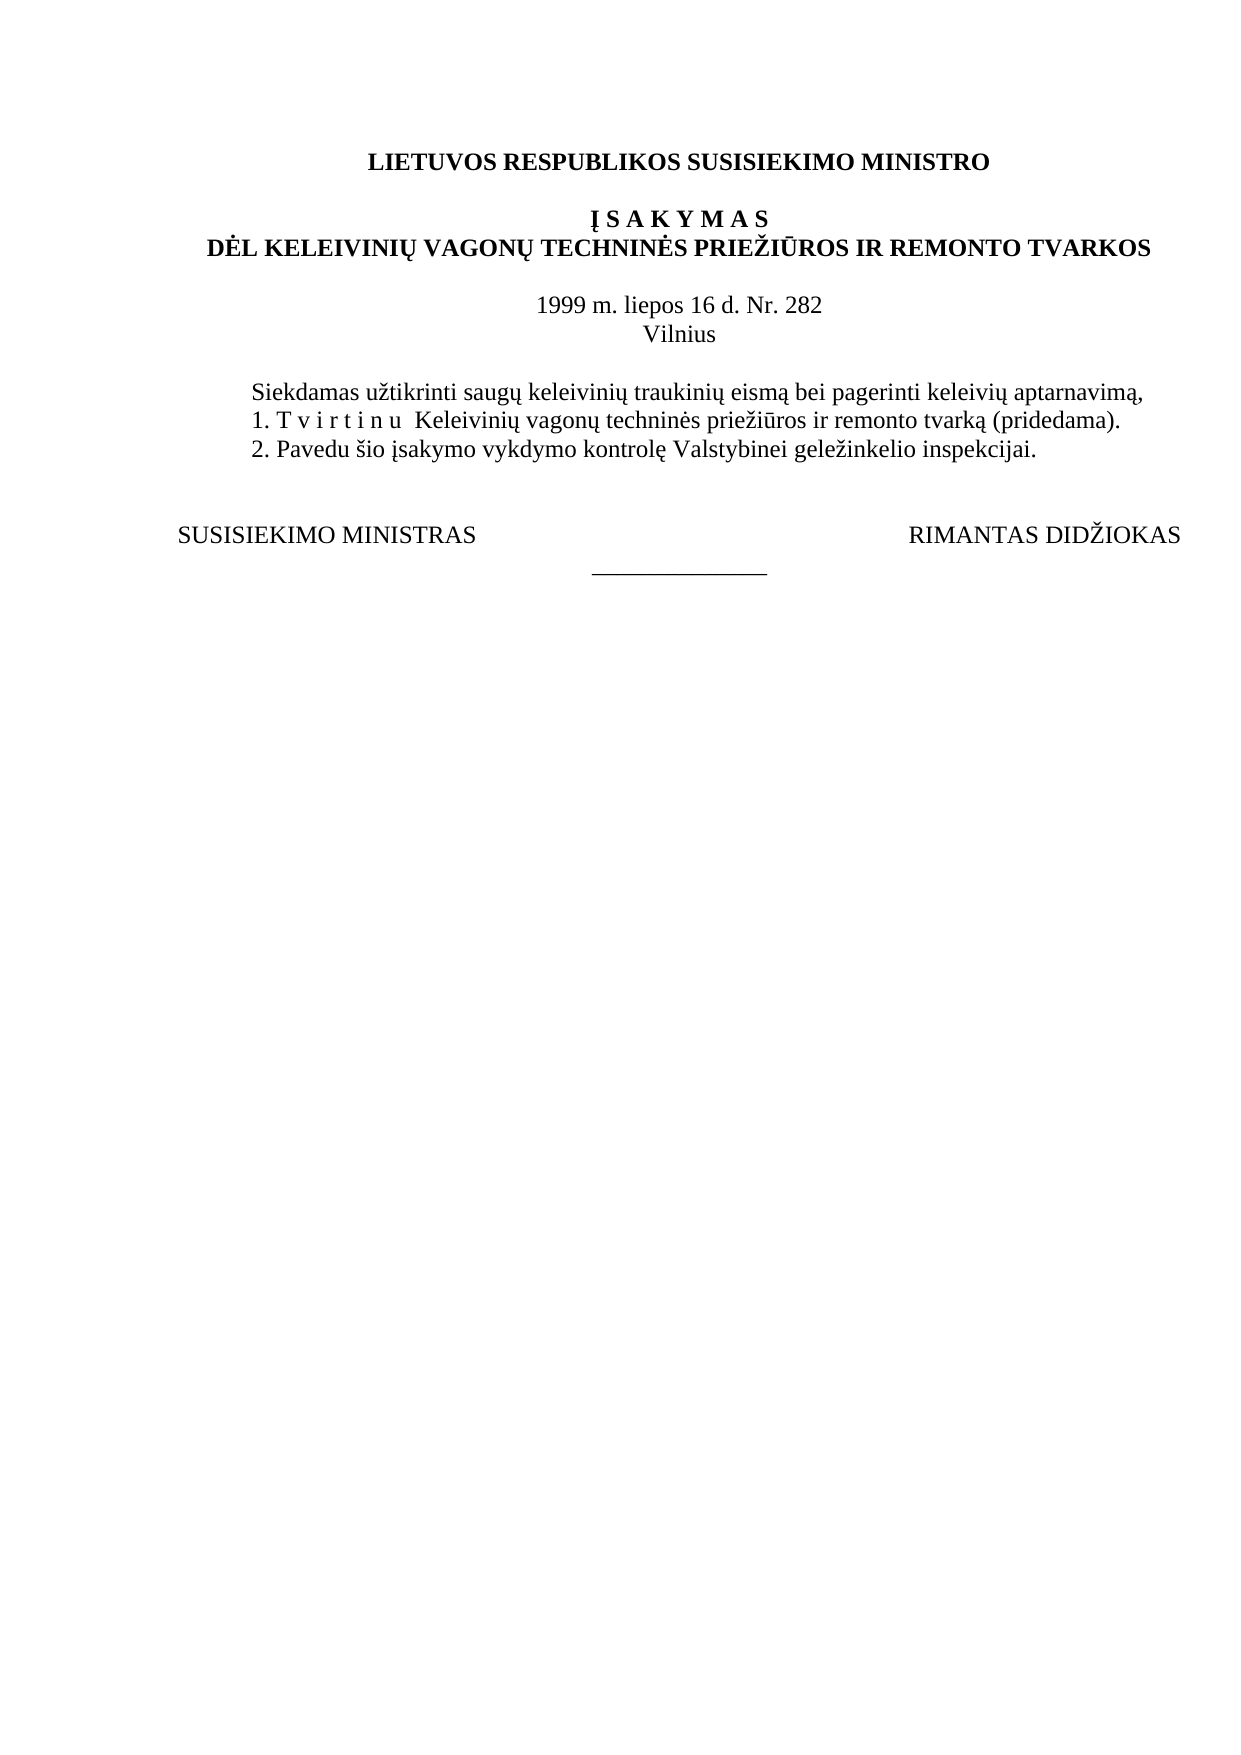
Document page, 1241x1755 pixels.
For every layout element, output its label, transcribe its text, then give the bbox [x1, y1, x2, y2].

text Vilnius [177, 319, 1181, 348]
text Siekdamas užtikrinti saugų keleivinių traukinių eismą bei pagerinti keleivių aptarnavimą, [177, 377, 1181, 406]
text 2. Pavedu šio įsakymo vykdymo kontrolę Valstybinei geležinkelio inspekcijai. [177, 434, 1181, 463]
text 1. Tvirtinu Keleivinių vagonų techninės priežiūros ir remonto tvarką (pridedama). [177, 406, 1181, 434]
text SUSISIEKIMO MINISTRAS RIMANTAS DIDŽIOKAS [177, 521, 1181, 549]
text ______________ [177, 549, 1181, 578]
text Į S A K Y M A S [177, 204, 1181, 233]
text LIETUVOS RESPUBLIKOS SUSISIEKIMO MINISTRO [177, 147, 1181, 176]
text DĖL KELEIVINIŲ VAGONŲ TECHNINĖS PRIEŽIŪROS IR REMONTO TVARKOS [177, 233, 1181, 262]
text 1999 m. liepos 16 d. Nr. 282 [177, 291, 1181, 319]
